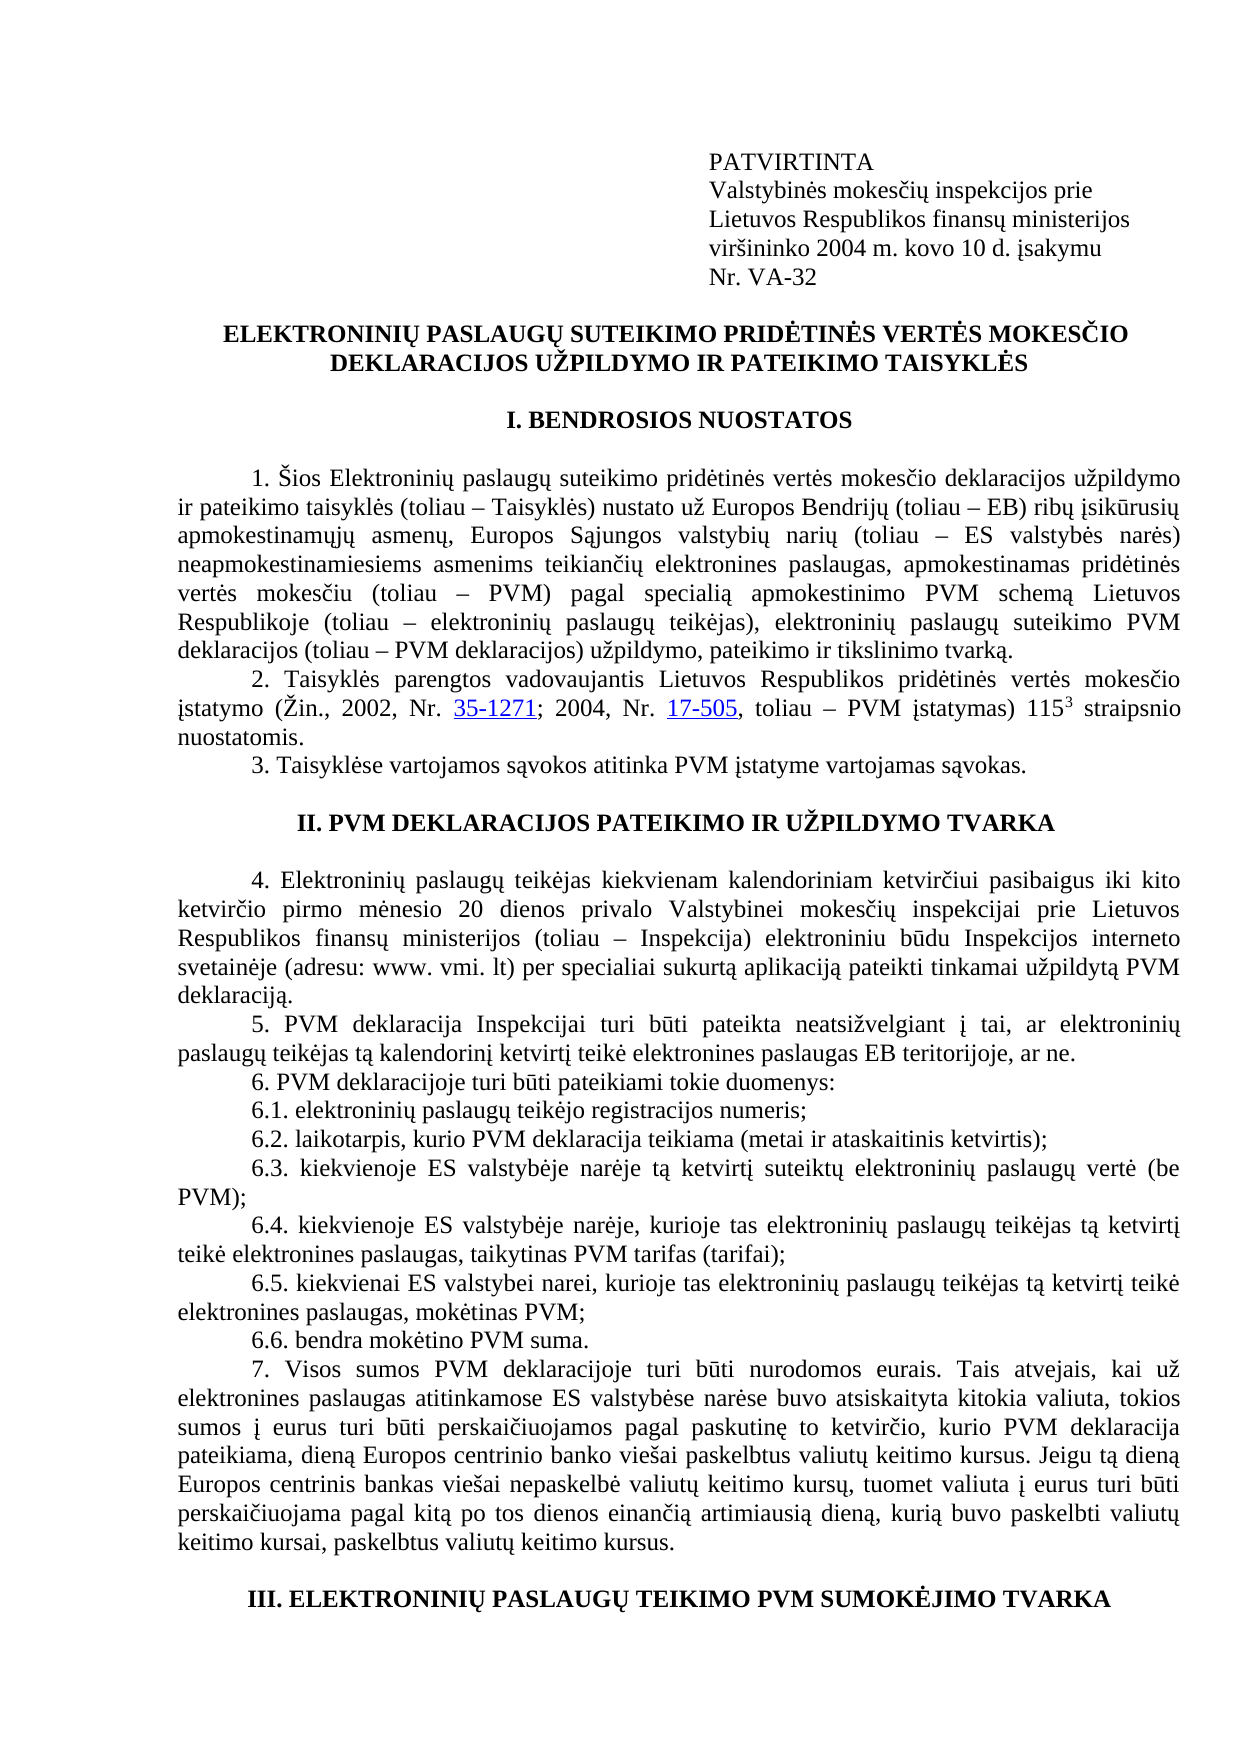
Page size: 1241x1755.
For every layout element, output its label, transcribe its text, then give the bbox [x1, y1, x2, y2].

text Valstybinės mokesčių inspekcijos prie [177, 176, 1181, 204]
text Lietuvos Respublikos finansų ministerijos [177, 204, 1181, 233]
text 1. Šios Elektroninių paslaugų suteikimo pridėtinės vertės mokesčio deklaracijos užpildymo ir pateikimo taisyklės (toliau – Taisyklės) nustato už Europos Bendrijų (toliau – EB) ribų įsikūrusių apmokestinamųjų asmenų, Europos Sąjungos valstybių narių (toliau – ES valstybės narės) neapmokestinamiesiems asmenims teikiančių elektronines paslaugas, apmokestinamas pridėtinės vertės mokesčiu (toliau – PVM) pagal specialią apmokestinimo PVM schemą Lietuvos Respublikoje (toliau – elektroninių paslaugų teikėjas), elektroninių paslaugų suteikimo PVM deklaracijos (toliau – PVM deklaracijos) užpildymo, pateikimo ir tikslinimo tvarką. [177, 463, 1181, 664]
text 6.2. laikotarpis, kurio PVM deklaracija teikiama (metai ir ataskaitinis ketvirtis); [177, 1124, 1181, 1153]
text PATVIRTINTA [177, 147, 1181, 176]
text ELEKTRONINIŲ PASLAUGŲ SUTEIKIMO PRIDĖTINĖS VERTĖS MOKESČIO [177, 319, 1181, 348]
text Nr. VA-32 [177, 262, 1181, 291]
text 7. Visos sumos PVM deklaracijoje turi būti nurodomos eurais. Tais atvejais, kai už elektronines paslaugas atitinkamose ES valstybėse narėse buvo atsiskaityta kitokia valiuta, tokios sumos į eurus turi būti perskaičiuojamos pagal paskutinę to ketvirčio, kurio PVM deklaracija pateikiama, dieną Europos centrinio banko viešai paskelbtus valiutų keitimo kursus. Jeigu tą dieną Europos centrinis bankas viešai nepaskelbė valiutų keitimo kursų, tuomet valiuta į eurus turi būti perskaičiuojama pagal kitą po tos dienos einančią artimiausią dieną, kurią buvo paskelbti valiutų keitimo kursai, paskelbtus valiutų keitimo kursus. [177, 1354, 1181, 1556]
text 4. Elektroninių paslaugų teikėjas kiekvienam kalendoriniam ketvirčiui pasibaigus iki kito ketvirčio pirmo mėnesio 20 dienos privalo Valstybinei mokesčių inspekcijai prie Lietuvos Respublikos finansų ministerijos (toliau – Inspekcija) elektroniniu būdu Inspekcijos interneto svetainėje (adresu: www. vmi. lt) per specialiai sukurtą aplikaciją pateikti tinkamai užpildytą PVM deklaraciją. [177, 866, 1181, 1009]
text 6.3. kiekvienoje ES valstybėje narėje tą ketvirtį suteiktų elektroninių paslaugų vertė (be PVM); [177, 1153, 1181, 1211]
text viršininko 2004 m. kovo 10 d. įsakymu [177, 233, 1181, 262]
text 6.5. kiekvienai ES valstybei narei, kurioje tas elektroninių paslaugų teikėjas tą ketvirtį teikė elektronines paslaugas, mokėtinas PVM; [177, 1268, 1181, 1326]
text III. ELEKTRONINIŲ PASLAUGŲ TEIKIMO PVM SUMOKĖJIMO TVARKA [177, 1584, 1181, 1613]
text II. PVM DEKLARACIJOS PATEIKIMO IR UŽPILDYMO TVARKA [177, 808, 1181, 837]
text I. BENDROSIOS NUOSTATOS [177, 406, 1181, 434]
text 3. Taisyklėse vartojamos sąvokos atitinka PVM įstatyme vartojamas sąvokas. [177, 751, 1181, 779]
text 6.6. bendra mokėtino PVM suma. [177, 1326, 1181, 1354]
text 2. Taisyklės parengtos vadovaujantis Lietuvos Respublikos pridėtinės vertės mokesčio įstatymo (Žin., 2002, Nr. 35-1271; 2004, Nr. 17-505, toliau – PVM įstatymas) 1153 straipsnio nuostatomis. [177, 664, 1181, 751]
text 6.4. kiekvienoje ES valstybėje narėje, kurioje tas elektroninių paslaugų teikėjas tą ketvirtį teikė elektronines paslaugas, taikytinas PVM tarifas (tarifai); [177, 1211, 1181, 1268]
text DEKLARACIJOS UŽPILDYMO IR PATEIKIMO TAISYKLĖS [177, 348, 1181, 377]
text 5. PVM deklaracija Inspekcijai turi būti pateikta neatsižvelgiant į tai, ar elektroninių paslaugų teikėjas tą kalendorinį ketvirtį teikė elektronines paslaugas EB teritorijoje, ar ne. [177, 1009, 1181, 1067]
text 6.1. elektroninių paslaugų teikėjo registracijos numeris; [177, 1096, 1181, 1124]
text 6. PVM deklaracijoje turi būti pateikiami tokie duomenys: [177, 1067, 1181, 1096]
